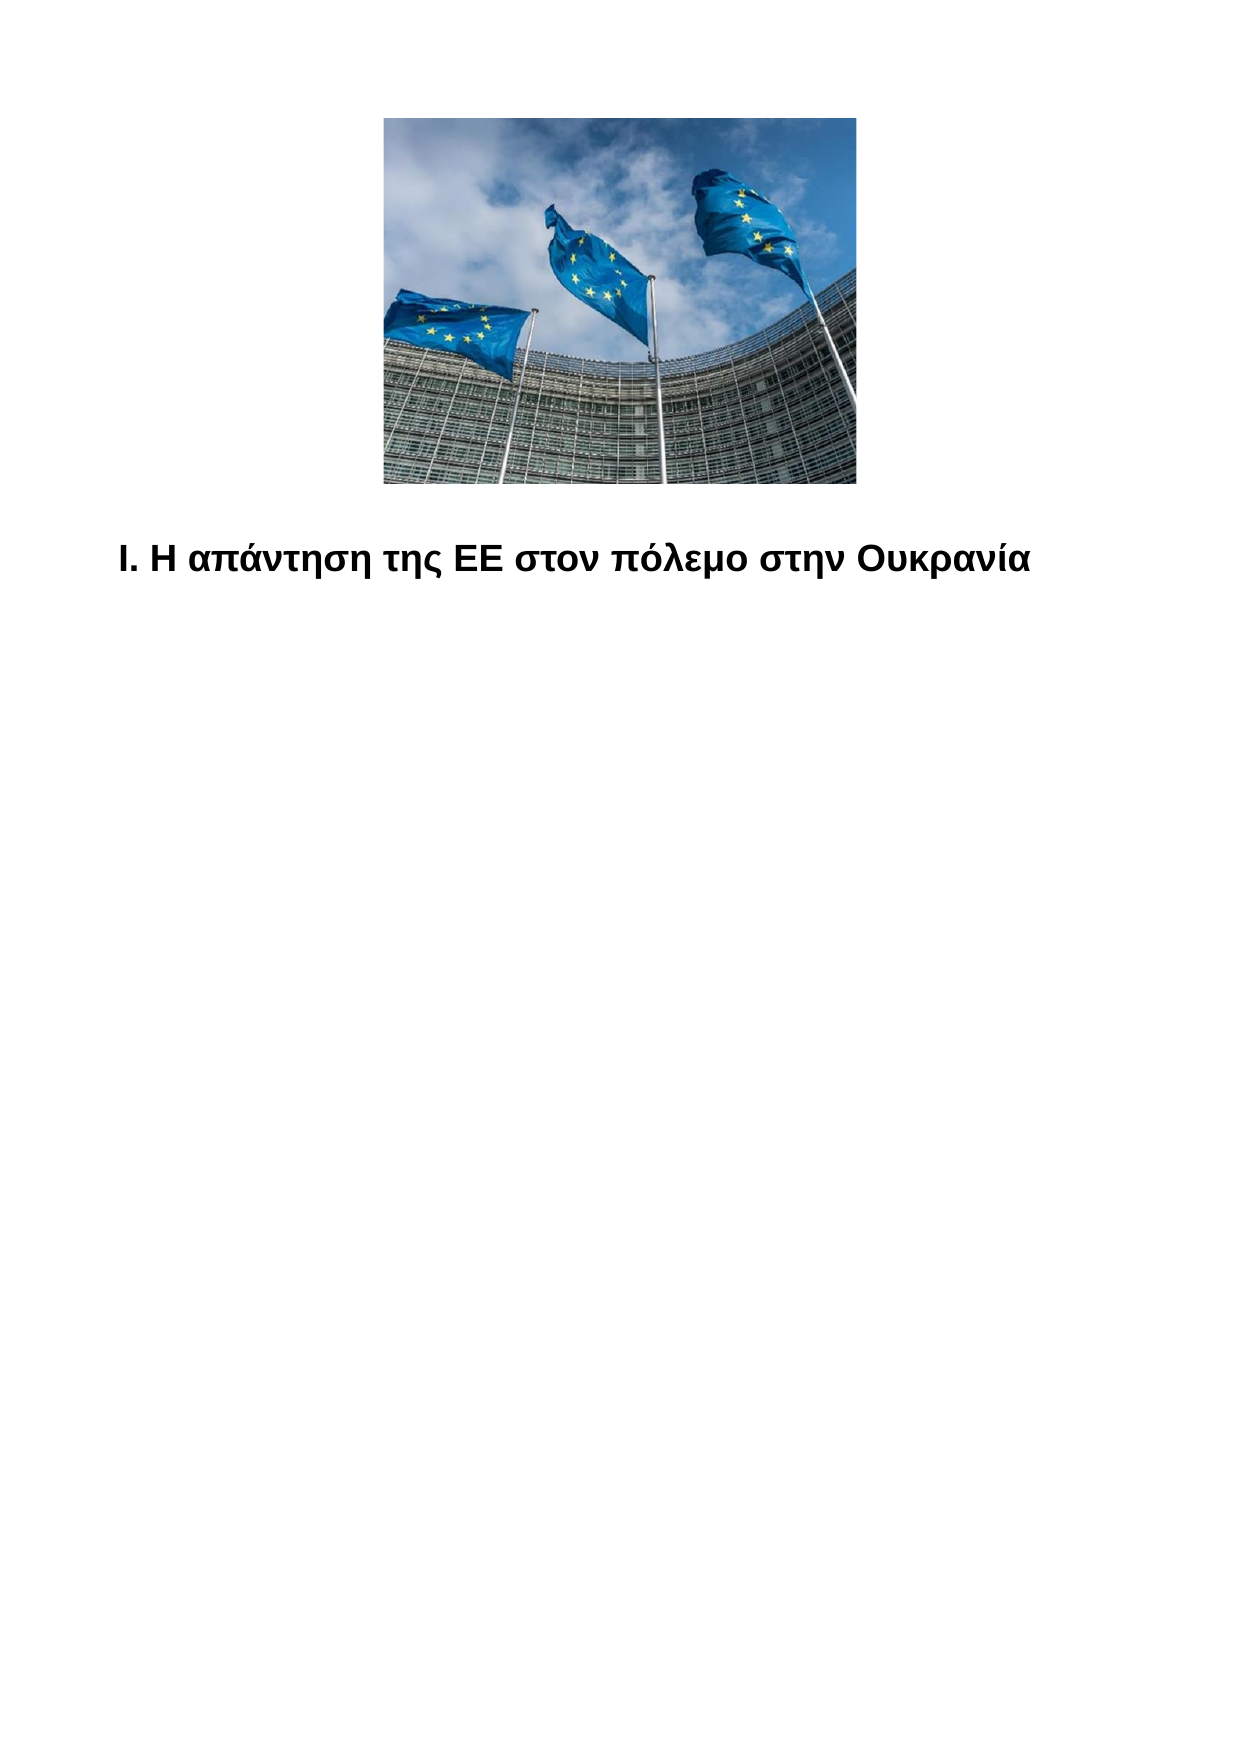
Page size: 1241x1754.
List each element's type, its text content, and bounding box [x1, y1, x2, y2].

picture [383, 118, 857, 484]
subtitle I. Η απάντηση της ΕΕ στον πόλεμο στην Ουκρανία [118, 536, 1122, 580]
